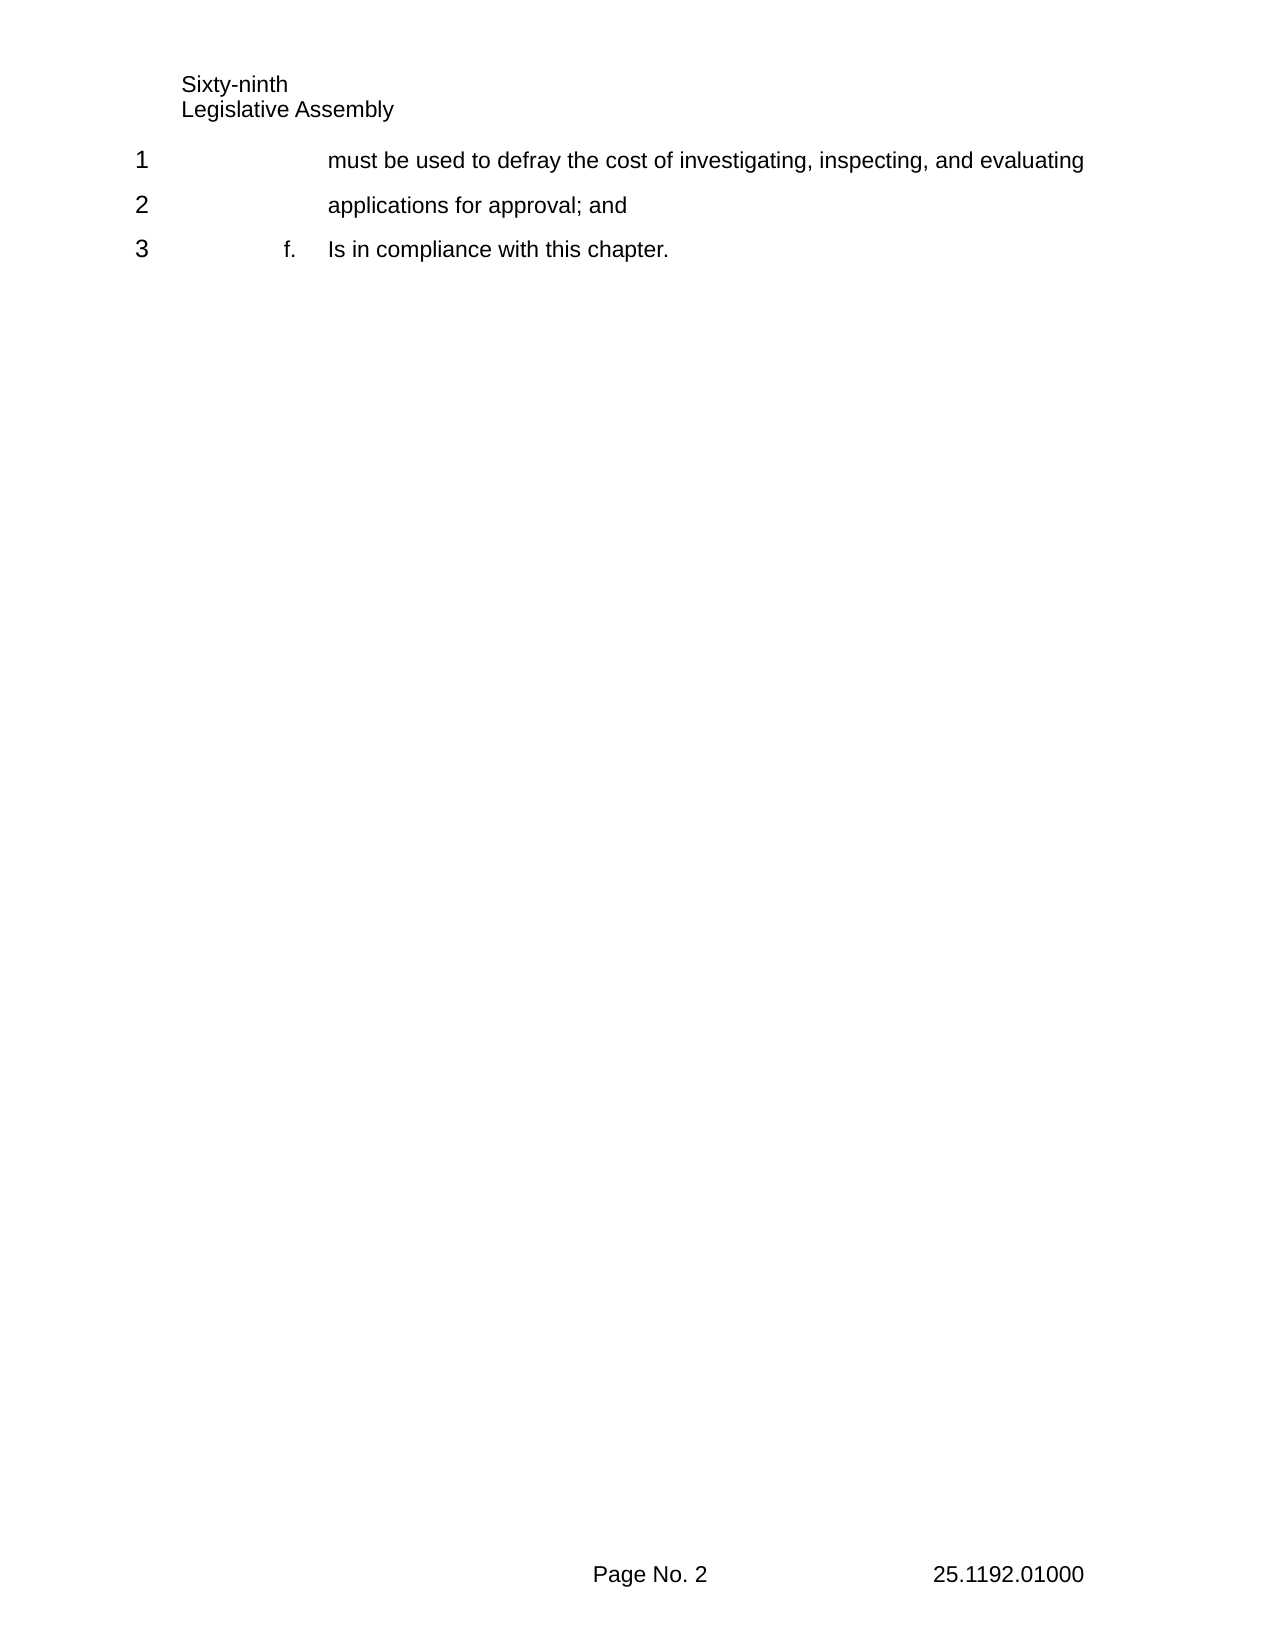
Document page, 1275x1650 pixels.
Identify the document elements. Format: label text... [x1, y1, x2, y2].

text must be used to defray the cost of investigating, inspecting, and evaluating applications for approval; and [181, 133, 1154, 222]
text f. Is in compliance with this chapter. [181, 222, 1154, 266]
